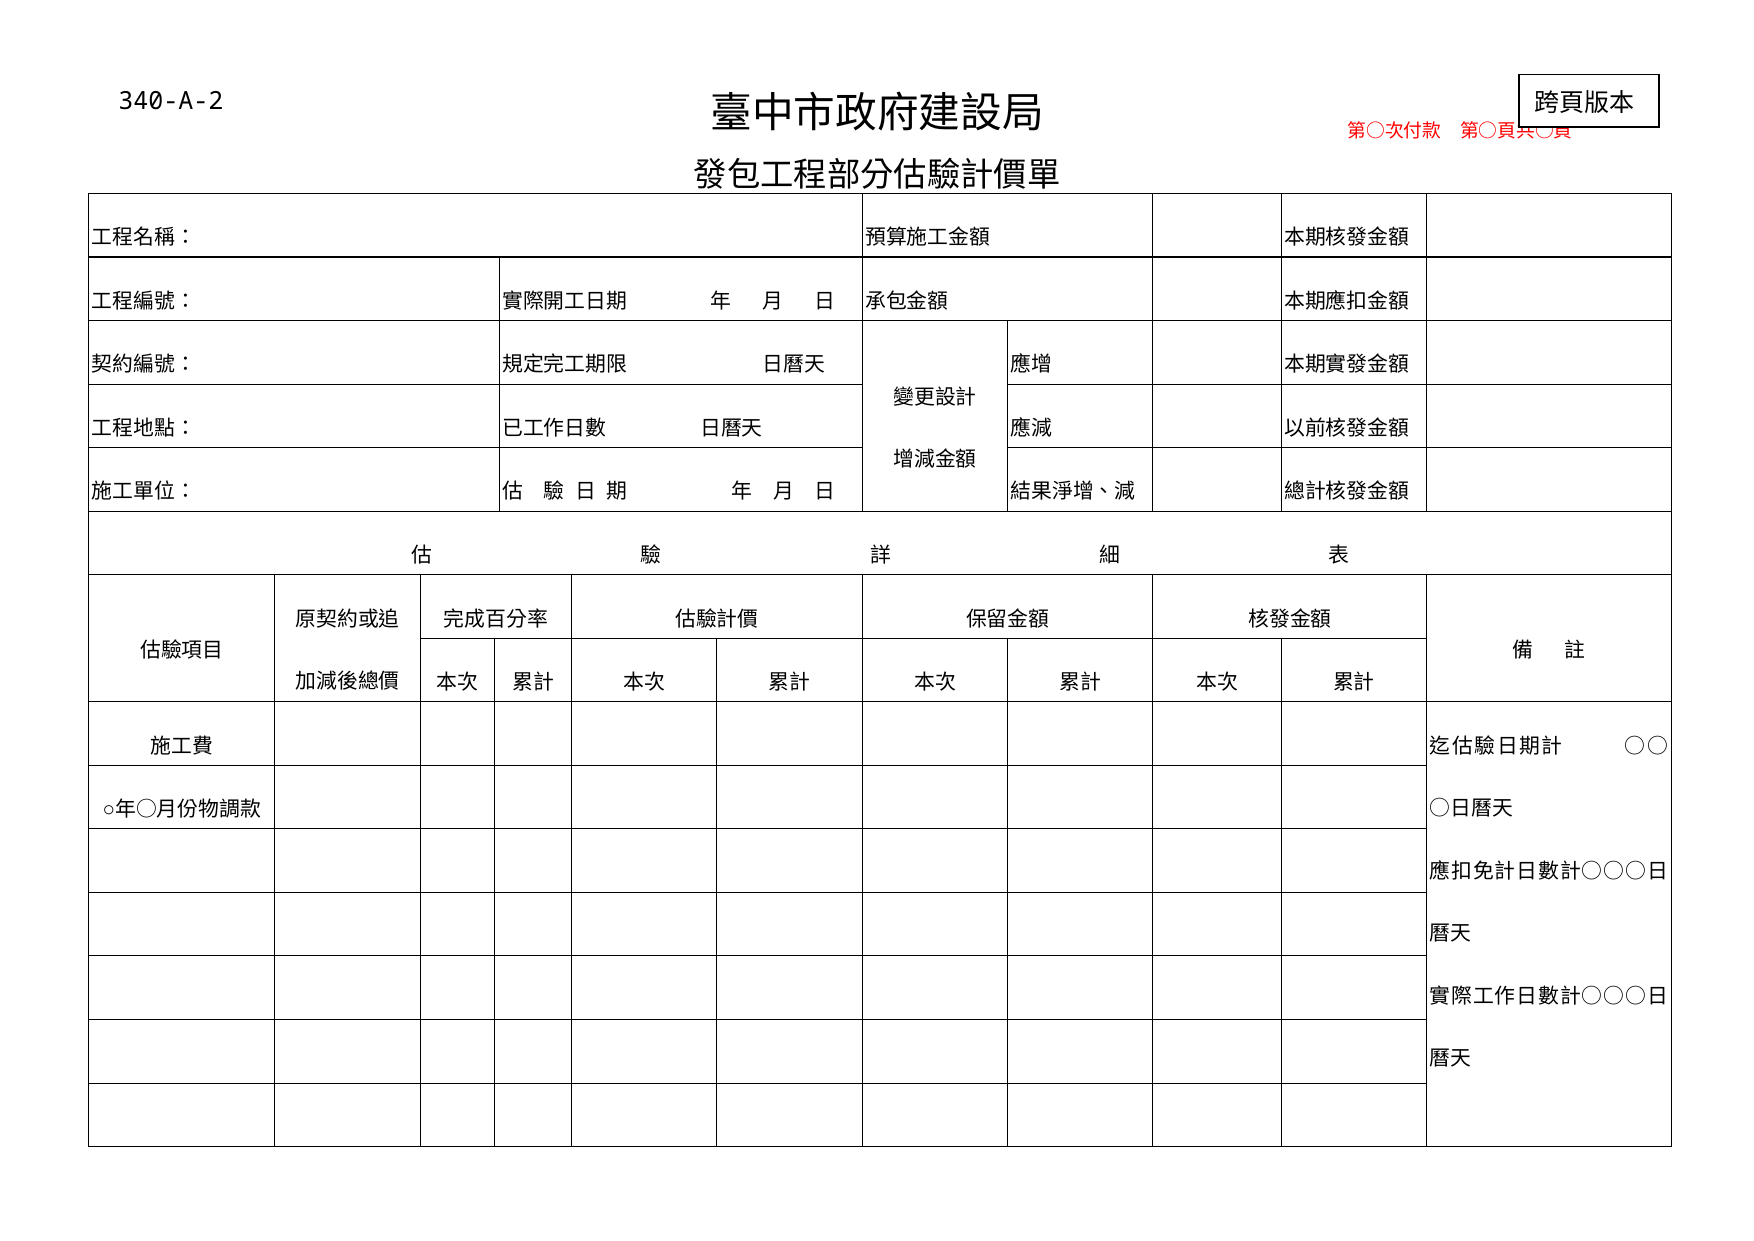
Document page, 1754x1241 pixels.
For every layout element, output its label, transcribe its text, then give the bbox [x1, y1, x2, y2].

table_cell [1427, 448, 1671, 511]
table_cell [1153, 1020, 1281, 1082]
table_cell [863, 893, 1007, 955]
table_cell [1282, 1084, 1426, 1146]
table_cell 施工單位： [89, 448, 499, 511]
table_cell 保留金額 [863, 575, 1152, 638]
table_cell [495, 766, 571, 828]
table_cell [421, 1020, 494, 1082]
table_cell [421, 829, 494, 892]
table_cell [1427, 385, 1671, 447]
table_cell [1282, 702, 1426, 765]
table_cell [1153, 385, 1281, 447]
table_cell 應增 [1008, 321, 1152, 383]
table_cell [275, 956, 420, 1019]
table_cell [1427, 258, 1671, 320]
table_cell 本次 [421, 639, 494, 701]
table_cell [495, 1020, 571, 1082]
table_cell [1153, 448, 1281, 511]
table_cell 備 註 [1427, 575, 1671, 701]
table_cell 累計 [717, 639, 862, 701]
table_cell [495, 1084, 571, 1146]
table_cell 規定完工期限 日曆天 [500, 321, 862, 383]
table_cell [1008, 1084, 1152, 1146]
table_header 預算施工金額 [863, 194, 1152, 256]
text 發包工程部分估驗計價單 [53, 75, 1665, 193]
table_cell 總計核發金額 [1282, 448, 1426, 511]
table_cell 原契約或追 加減後總價 [275, 575, 420, 701]
table_cell [572, 1084, 716, 1146]
table_cell [89, 956, 274, 1019]
table_cell [1153, 258, 1281, 320]
text 340-A-2 [68, 82, 345, 116]
table_cell [421, 956, 494, 1019]
table_cell [863, 956, 1007, 1019]
table_cell 應減 [1008, 385, 1152, 447]
table_cell [1282, 893, 1426, 955]
table_cell 承包金額 [863, 258, 1152, 320]
table_cell 迄估驗日期計 ○○○日曆天 應扣免計日數計○○○日曆天 實際工作日數計○○○日曆天 [1427, 702, 1671, 1146]
table_cell 變更設計 增減金額 [863, 321, 1007, 511]
table_cell [495, 956, 571, 1019]
table_cell 本次 [863, 639, 1007, 701]
table_cell 累計 [495, 639, 571, 701]
table_cell [421, 702, 494, 765]
table_header 工程名稱： [89, 194, 862, 256]
table_cell [275, 1084, 420, 1146]
table_cell [275, 766, 420, 828]
table_cell [275, 1020, 420, 1082]
table_cell [421, 766, 494, 828]
table_cell [572, 893, 716, 955]
table_cell [717, 1084, 862, 1146]
table_cell [89, 893, 274, 955]
table_cell [1282, 956, 1426, 1019]
table_cell [275, 893, 420, 955]
table_cell [89, 829, 274, 892]
table_cell ○年○月份物調款 [89, 766, 274, 828]
table_cell [495, 702, 571, 765]
table_cell [1427, 321, 1671, 383]
table_cell [1153, 321, 1281, 383]
table_cell [1008, 956, 1152, 1019]
table_cell 本期應扣金額 [1282, 258, 1426, 320]
table_cell 估驗計價 [572, 575, 862, 638]
table_cell [572, 1020, 716, 1082]
table_cell [717, 1020, 862, 1082]
table_cell [1153, 829, 1281, 892]
table_cell [275, 829, 420, 892]
table_cell [717, 956, 862, 1019]
table_cell 本期實發金額 [1282, 321, 1426, 383]
table_cell [863, 1084, 1007, 1146]
table_cell [572, 829, 716, 892]
table_cell [1282, 1020, 1426, 1082]
table_cell 完成百分率 [421, 575, 571, 638]
table_cell 估 驗 日 期 年 月 日 [500, 448, 862, 511]
table_cell [1153, 956, 1281, 1019]
table_cell 累計 [1008, 639, 1152, 701]
table_header [1427, 194, 1671, 256]
table_cell [1008, 829, 1152, 892]
table_cell [1008, 766, 1152, 828]
table_cell [421, 1084, 494, 1146]
table_cell 已工作日數 日曆天 [500, 385, 862, 447]
table_cell [1153, 766, 1281, 828]
table_cell [572, 766, 716, 828]
table_cell [495, 829, 571, 892]
table_cell 工程地點： [89, 385, 499, 447]
text 第○次付款 第○頁共○頁 [1302, 116, 1572, 143]
table_cell 核發金額 [1153, 575, 1426, 638]
table_cell [572, 956, 716, 1019]
table_cell [1008, 893, 1152, 955]
table_cell [495, 893, 571, 955]
table_cell [89, 1020, 274, 1082]
table_cell 實際開工日期 年 月 日 [500, 258, 862, 320]
table_cell [1153, 702, 1281, 765]
table_cell [717, 766, 862, 828]
table_cell [1008, 1020, 1152, 1082]
table_cell [1153, 1084, 1281, 1146]
table_cell [1008, 702, 1152, 765]
table_cell 估驗項目 [89, 575, 274, 701]
table_cell 本次 [572, 639, 716, 701]
table_cell [1153, 893, 1281, 955]
table_cell [275, 702, 420, 765]
table_cell [863, 702, 1007, 765]
table_cell 結果淨增、減 [1008, 448, 1152, 511]
table_header [1153, 194, 1281, 256]
table_cell [1282, 766, 1426, 828]
table_cell 本次 [1153, 639, 1281, 701]
table_cell [717, 893, 862, 955]
table_cell [572, 702, 716, 765]
table_cell 工程編號： [89, 258, 499, 320]
table_cell 契約編號： [89, 321, 499, 383]
table_cell 以前核發金額 [1282, 385, 1426, 447]
table_cell [863, 1020, 1007, 1082]
table_header 本期核發金額 [1282, 194, 1426, 256]
table_cell [421, 893, 494, 955]
table_cell [863, 766, 1007, 828]
table_cell [717, 829, 862, 892]
table_cell [863, 829, 1007, 892]
table_cell [717, 702, 862, 765]
table_cell 估 驗 詳 細 表 [89, 512, 1671, 574]
text 臺中市政府建設局 [89, 68, 1665, 130]
table_cell [1282, 829, 1426, 892]
table_cell 累計 [1282, 639, 1426, 701]
text [1302, 143, 1572, 159]
table_cell 施工費 [89, 702, 274, 765]
text 跨頁版本 [1534, 83, 1643, 119]
table_cell [89, 1084, 274, 1146]
